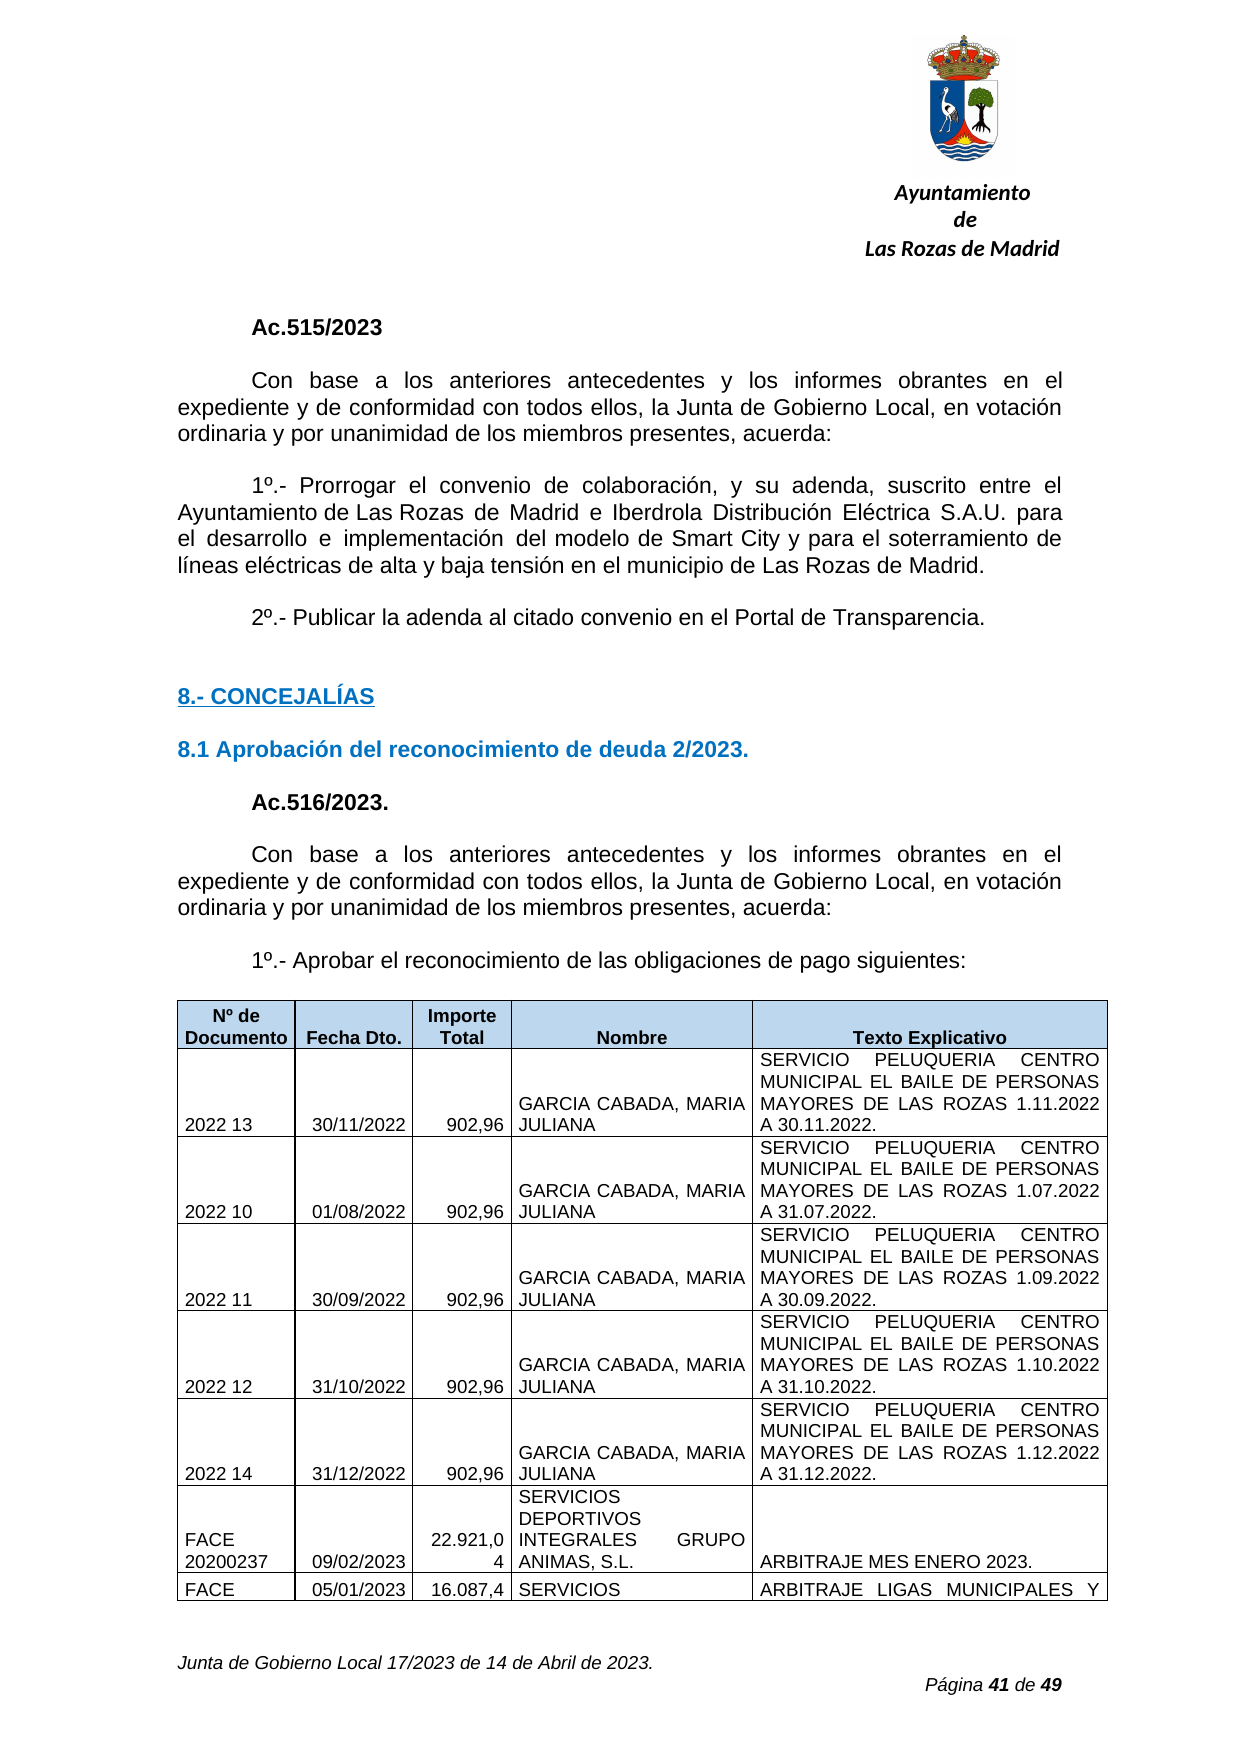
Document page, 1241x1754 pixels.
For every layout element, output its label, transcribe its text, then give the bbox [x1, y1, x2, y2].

text Con base a los anteriores antecedentes y los informes obrantes en el expediente y de conformidad con todos ellos, la Junta de Gobierno Local, en votación ordinaria y por unanimidad de los miembros presentes, acuerda: [177, 841, 1063, 921]
table_cell 2022 14 [178, 1399, 294, 1485]
table_cell FACE [178, 1573, 294, 1600]
text Con base a los anteriores antecedentes y los informes obrantes en el expediente y de conformidad con todos ellos, la Junta de Gobierno Local, en votación ordinaria y por unanimidad de los miembros presentes, acuerda: [177, 367, 1063, 446]
text 8.- CONCEJALÍAS [177, 683, 1063, 710]
table_cell 30/11/2022 [296, 1049, 412, 1136]
table_header Nº de Documento [178, 1001, 294, 1048]
table_cell 31/10/2022 [296, 1311, 412, 1397]
table_cell 16.087,4 [413, 1573, 511, 1600]
table_cell 902,96 [413, 1311, 511, 1397]
text 8.1 Aprobación del reconocimiento de deuda 2/2023. [177, 736, 1063, 762]
text 1º.- Prorrogar el convenio de colaboración, y su adenda, suscrito entre el Ayuntamiento de Las Rozas de Madrid e Iberdrola Distribución Eléctrica S.A.U. para el desarrollo e implementación del modelo de Smart City y para el soterramiento de líneas eléctricas de alta y baja tensión en el municipio de Las Rozas de Madrid. [177, 472, 1063, 578]
table_cell SERVICIO PELUQUERIA CENTRO MUNICIPAL EL BAILE DE PERSONAS MAYORES DE LAS ROZAS 1.09.2022 A 30.09.2022. [753, 1224, 1107, 1310]
table_header Nombre [512, 1001, 752, 1048]
text Ac.516/2023. [177, 789, 1063, 815]
table_cell SERVICIO PELUQUERIA CENTRO MUNICIPAL EL BAILE DE PERSONAS MAYORES DE LAS ROZAS 1.10.2022 A 31.10.2022. [753, 1311, 1107, 1397]
table_cell FACE 20200237 [178, 1486, 294, 1572]
table_cell SERVICIOS DEPORTIVOS INTEGRALES GRUPO ANIMAS, S.L. [512, 1486, 752, 1572]
table_header Fecha Dto. [296, 1001, 412, 1048]
table_cell 31/12/2022 [296, 1399, 412, 1485]
text Ac.515/2023 [177, 314, 1063, 341]
table_cell 2022 10 [178, 1137, 294, 1223]
table_cell GARCIA CABADA, MARIA JULIANA [512, 1137, 752, 1223]
table_cell GARCIA CABADA, MARIA JULIANA [512, 1049, 752, 1136]
table_cell 902,96 [413, 1137, 511, 1223]
table_cell SERVICIO PELUQUERIA CENTRO MUNICIPAL EL BAILE DE PERSONAS MAYORES DE LAS ROZAS 1.12.2022 A 31.12.2022. [753, 1399, 1107, 1485]
table_cell 05/01/2023 [296, 1573, 412, 1600]
table_cell 2022 11 [178, 1224, 294, 1310]
table_cell SERVICIOS [512, 1573, 752, 1600]
table_header Texto Explicativo [753, 1001, 1107, 1048]
table_cell 01/08/2022 [296, 1137, 412, 1223]
table_cell 902,96 [413, 1399, 511, 1485]
table_cell 22.921,04 [413, 1486, 511, 1572]
table_cell SERVICIO PELUQUERIA CENTRO MUNICIPAL EL BAILE DE PERSONAS MAYORES DE LAS ROZAS 1.11.2022 A 30.11.2022. [753, 1049, 1107, 1136]
table_cell 902,96 [413, 1224, 511, 1310]
table_cell GARCIA CABADA, MARIA JULIANA [512, 1399, 752, 1485]
table_header Importe Total [413, 1001, 511, 1048]
table_cell 09/02/2023 [296, 1486, 412, 1572]
table_cell 2022 13 [178, 1049, 294, 1136]
text 1º.- Aprobar el reconocimiento de las obligaciones de pago siguientes: [177, 947, 1063, 973]
table_cell GARCIA CABADA, MARIA JULIANA [512, 1311, 752, 1397]
table_cell ARBITRAJE LIGAS MUNICIPALES Y [753, 1573, 1107, 1600]
table_cell 902,96 [413, 1049, 511, 1136]
table_cell 30/09/2022 [296, 1224, 412, 1310]
table_cell GARCIA CABADA, MARIA JULIANA [512, 1224, 752, 1310]
text 2º.- Publicar la adenda al citado convenio en el Portal de Transparencia. [177, 604, 1063, 631]
table_cell 2022 12 [178, 1311, 294, 1397]
table_cell ARBITRAJE MES ENERO 2023. [753, 1486, 1107, 1572]
table_cell SERVICIO PELUQUERIA CENTRO MUNICIPAL EL BAILE DE PERSONAS MAYORES DE LAS ROZAS 1.07.2022 A 31.07.2022. [753, 1137, 1107, 1223]
